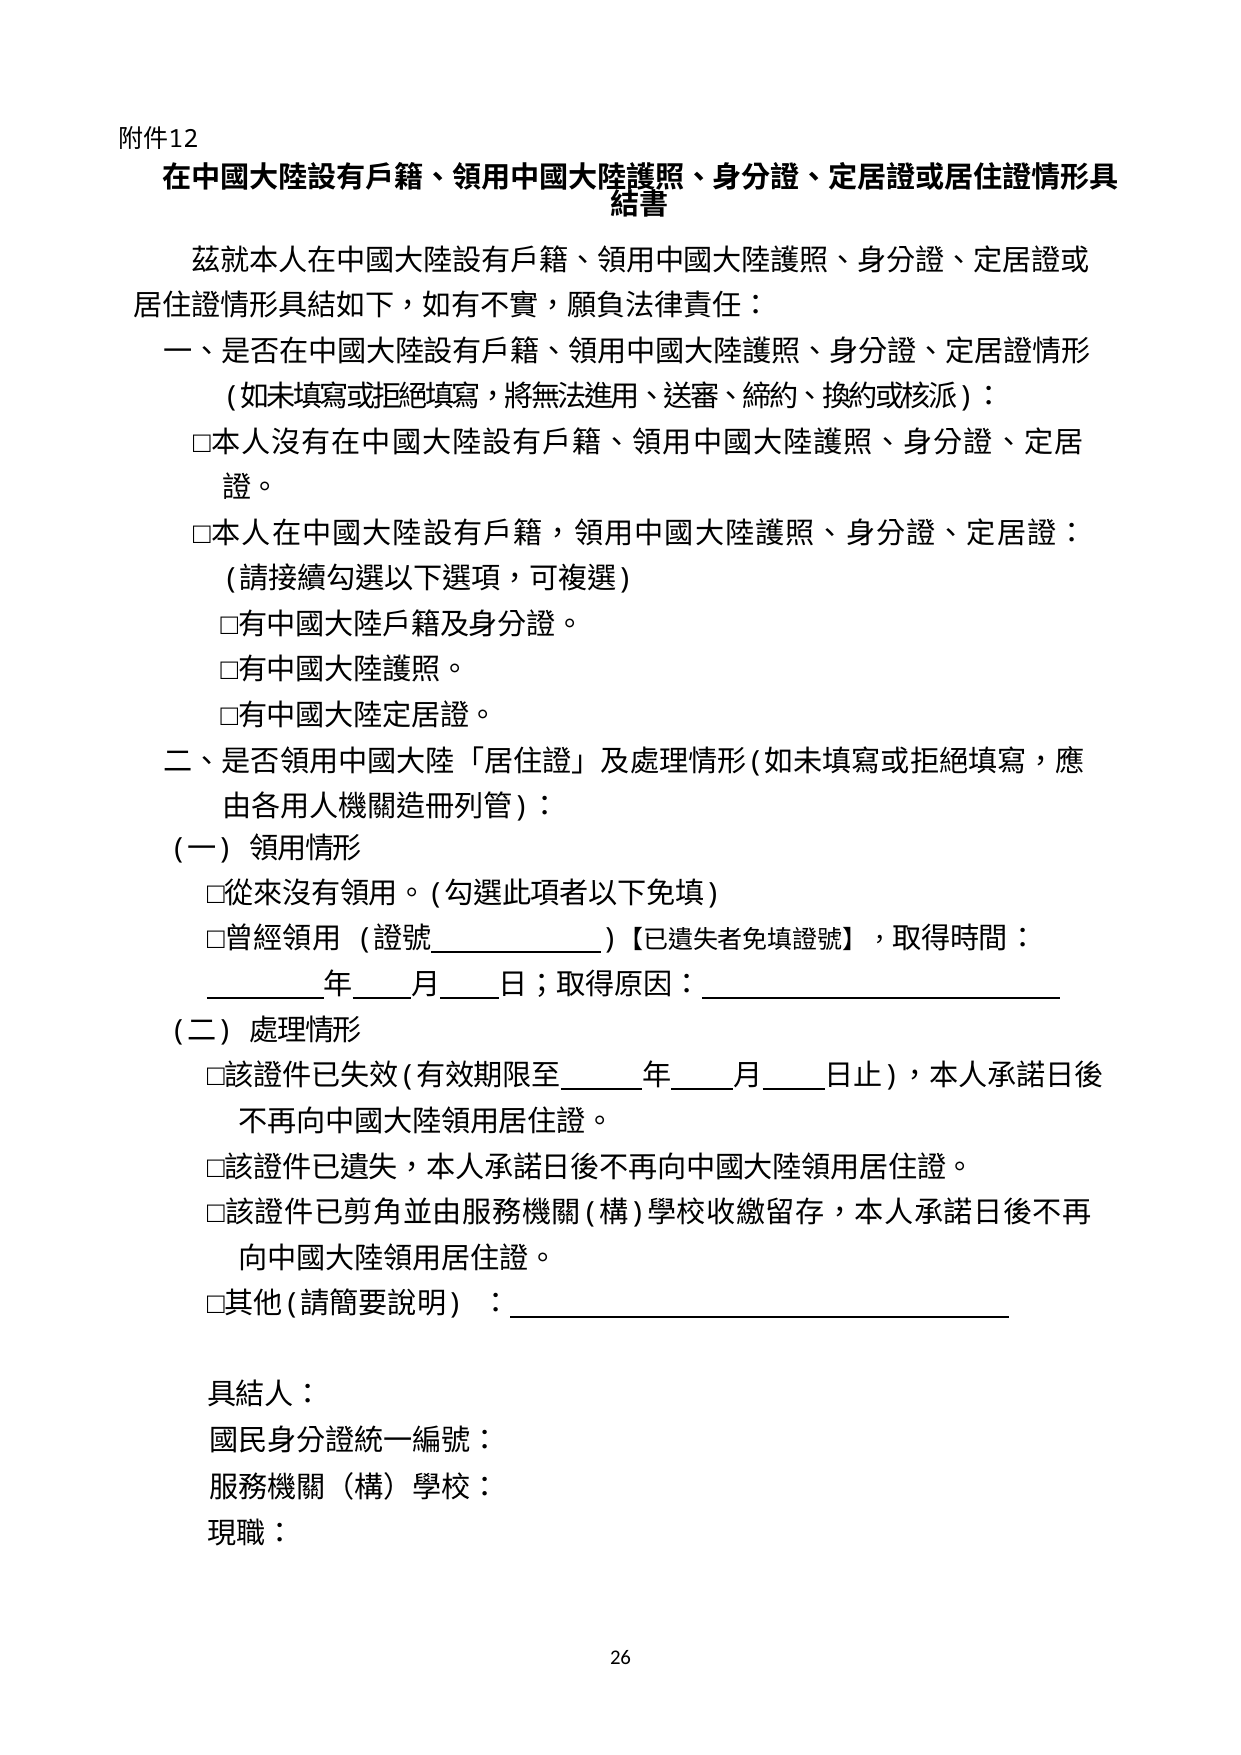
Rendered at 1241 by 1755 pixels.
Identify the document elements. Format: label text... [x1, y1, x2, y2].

text □該證件已遺失，本人承諾日後不再向中國大陸領用居住證。 [207, 1143, 1122, 1186]
text 附件12 [118, 118, 1122, 154]
text 國民身分證統一編號： [192, 1417, 1122, 1459]
text □有中國大陸護照。 [220, 646, 1122, 688]
text 二、是否領用中國大陸「居住證」及處理情形(如未填寫或拒絕填寫，應由各用人機關造冊列管)： [163, 737, 1108, 825]
text □其他(請簡要說明) ： [207, 1280, 1009, 1322]
text □有中國大陸定居證。 [220, 692, 1122, 734]
text □該證件已剪角並由服務機關(構)學校收繳留存，本人承諾日後不再向中國大陸領用居住證。 [207, 1189, 1108, 1277]
text (二) 處理情形 [169, 1006, 1122, 1048]
text 在中國大陸設有戶籍、領用中國大陸護照、身分證、定居證或居住證情形具結書 [156, 163, 1122, 223]
text 一、是否在中國大陸設有戶籍、領用中國大陸護照、身分證、定居證情形 (如未填寫或拒絕填寫，將無法進用、送審、締約、換約或核派)： [163, 327, 1108, 415]
text (一) 領用情形 [169, 829, 1122, 866]
text 服務機關（構）學校： [207, 1463, 1122, 1505]
text □從來沒有領用。(勾選此項者以下免填) [207, 869, 1122, 912]
text □有中國大陸戶籍及身分證。 [220, 600, 1122, 643]
text □曾經領用 (證號 )【已遺失者免填證號】，取得時間： [207, 915, 1122, 957]
text 年 月 日；取得原因： [207, 961, 1122, 1003]
text 茲就本人在中國大陸設有戶籍、領用中國大陸護照、身分證、定居證或居住證情形具結如下，如有不實，願負法律責任： [133, 236, 1108, 324]
text 現職： [207, 1509, 1122, 1552]
text □本人在中國大陸設有戶籍，領用中國大陸護照、身分證、定居證： (請接續勾選以下選項，可複選) [193, 509, 1108, 597]
text 具結人： [207, 1370, 1009, 1412]
text □本人沒有在中國大陸設有戶籍、領用中國大陸護照、身分證、定居證。 [193, 418, 1109, 506]
text □該證件已失效(有效期限至 年 月 日止)，本人承諾日後不再向中國大陸領用居住證。 [207, 1052, 1108, 1139]
